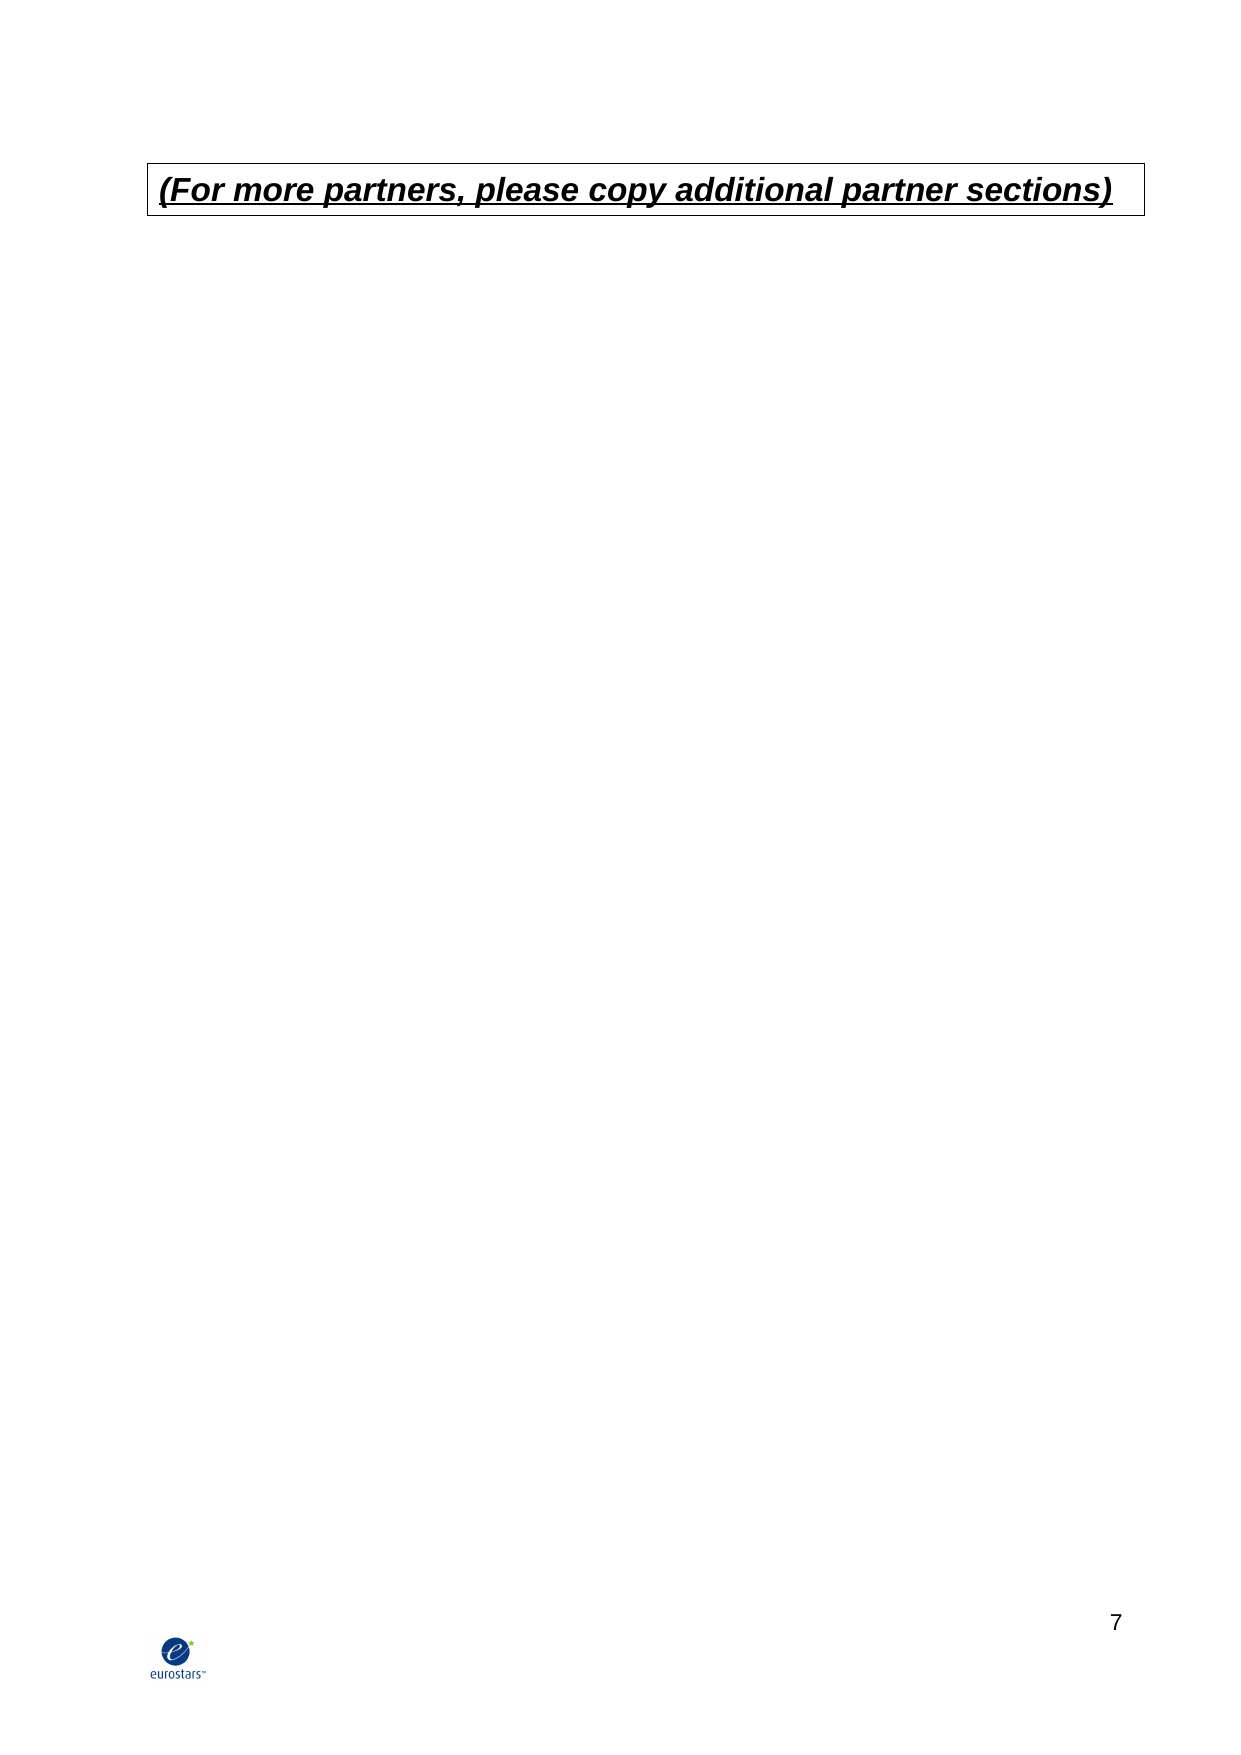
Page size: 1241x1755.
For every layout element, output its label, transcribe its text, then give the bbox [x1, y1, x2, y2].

table_header (For more partners, please copy additional partner sections) [148, 164, 1144, 214]
